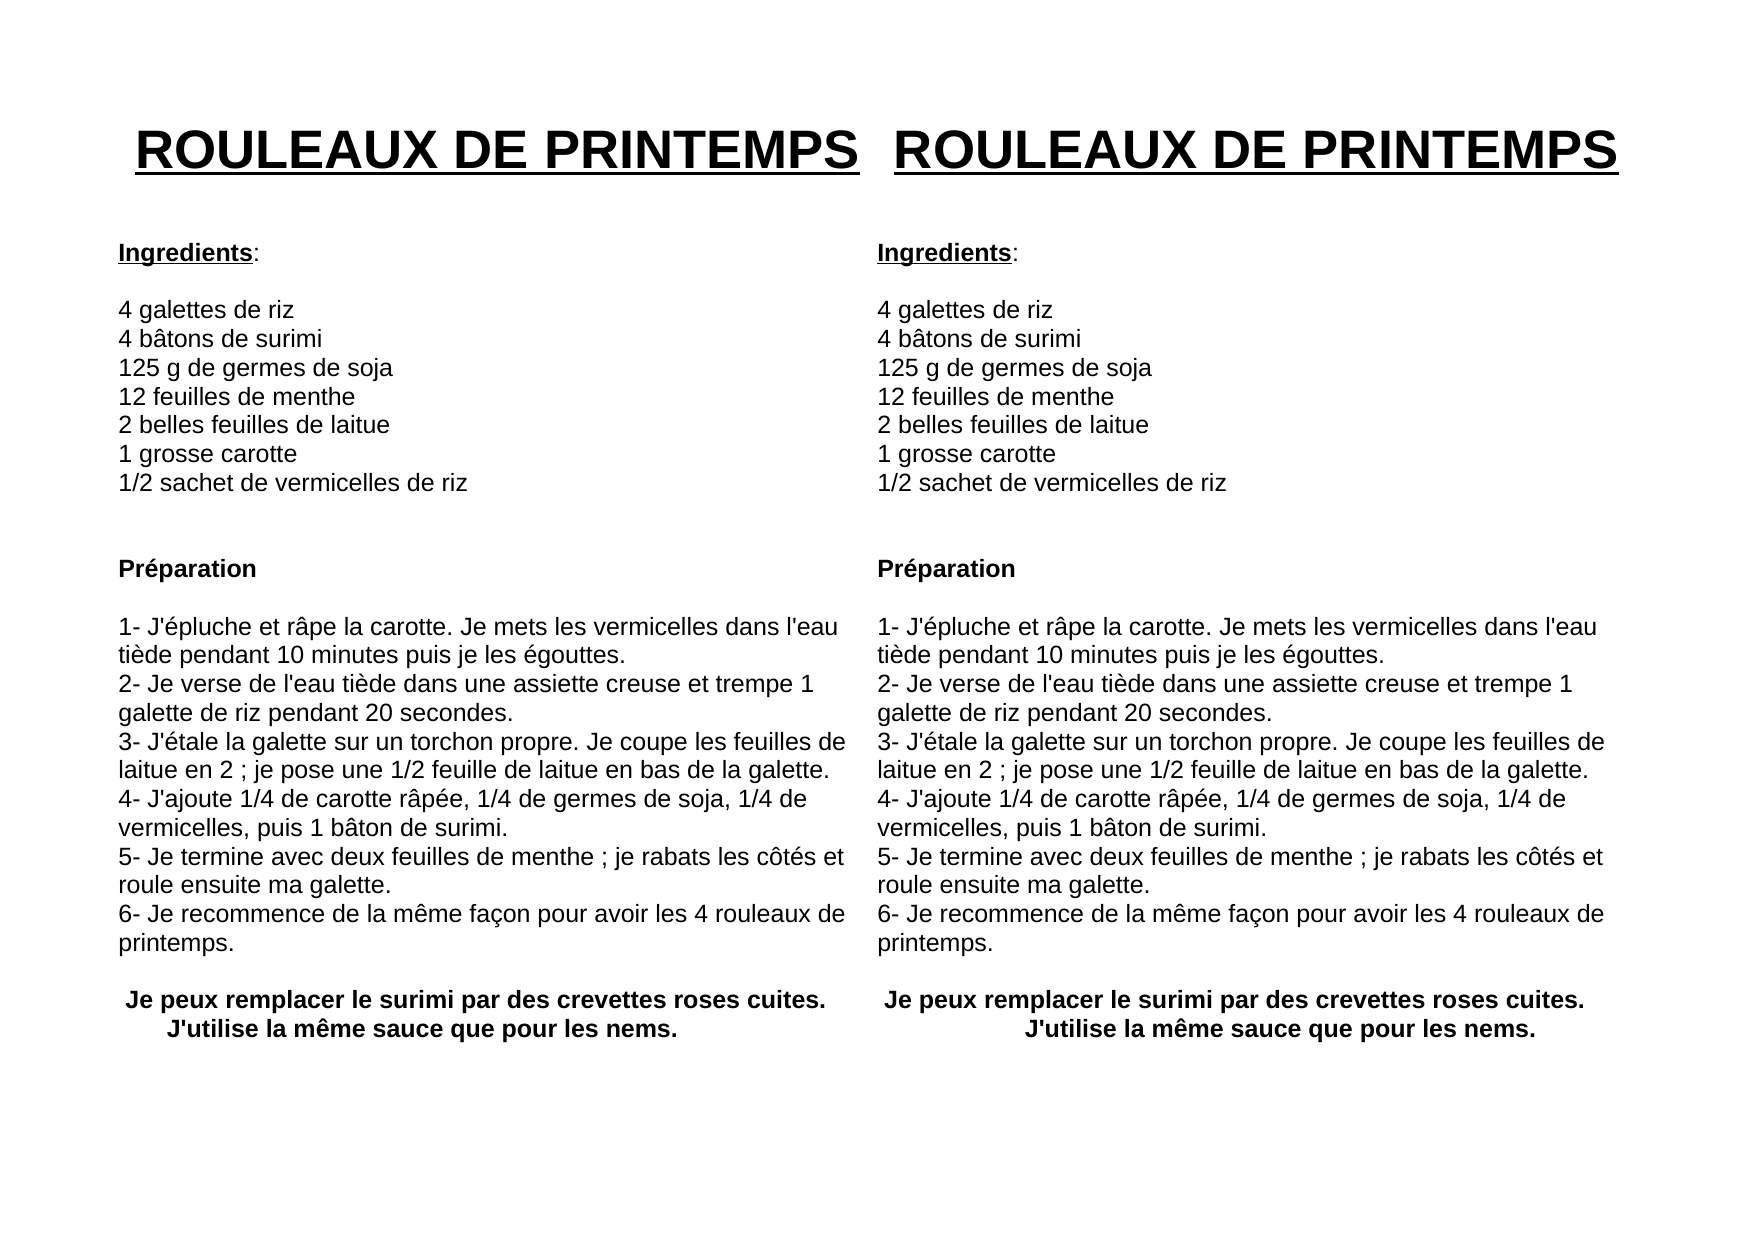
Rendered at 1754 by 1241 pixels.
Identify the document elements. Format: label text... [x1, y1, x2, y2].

text 4- J'ajoute 1/4 de carotte râpée, 1/4 de germes de soja, 1/4 de vermicelles, puis 1 bâton de surimi. [118, 784, 877, 842]
text 2 belles feuilles de laitue [877, 410, 1636, 439]
text J'utilise la même sauce que pour les nems. [118, 1014, 877, 1043]
text 4- J'ajoute 1/4 de carotte râpée, 1/4 de germes de soja, 1/4 de vermicelles, puis 1 bâton de surimi. [877, 784, 1636, 842]
text Ingredients: [877, 238, 1636, 267]
text 125 g de germes de soja [118, 353, 877, 382]
text J'utilise la même sauce que pour les nems. [877, 1014, 1636, 1043]
text 1 grosse carotte [877, 439, 1636, 468]
text 5- Je termine avec deux feuilles de menthe ; je rabats les côtés et roule ensuite ma galette. [118, 842, 877, 899]
text 6- Je recommence de la même façon pour avoir les 4 rouleaux de printemps. [118, 899, 877, 957]
text ROULEAUX DE PRINTEMPS [118, 118, 877, 180]
text 2- Je verse de l'eau tiède dans une assiette creuse et trempe 1 galette de riz pendant 20 secondes. [877, 669, 1636, 727]
text 1 grosse carotte [118, 439, 877, 468]
text 1/2 sachet de vermicelles de riz [118, 468, 877, 497]
text 12 feuilles de menthe [118, 382, 877, 410]
text Je peux remplacer le surimi par des crevettes roses cuites. [118, 985, 877, 1014]
text 1- J'épluche et râpe la carotte. Je mets les vermicelles dans l'eau tiède pendant 10 minutes puis je les égouttes. [118, 612, 877, 669]
text ROULEAUX DE PRINTEMPS [877, 118, 1636, 180]
text 1- J'épluche et râpe la carotte. Je mets les vermicelles dans l'eau tiède pendant 10 minutes puis je les égouttes. [877, 612, 1636, 669]
text 4 bâtons de surimi [877, 324, 1636, 353]
text 1/2 sachet de vermicelles de riz [877, 468, 1636, 497]
text Je peux remplacer le surimi par des crevettes roses cuites. [877, 985, 1636, 1014]
text 3- J'étale la galette sur un torchon propre. Je coupe les feuilles de laitue en 2 ; je pose une 1/2 feuille de laitue en bas de la galette. [877, 727, 1636, 784]
text 4 galettes de riz [118, 295, 877, 324]
text 4 bâtons de surimi [118, 324, 877, 353]
text Préparation [118, 554, 877, 583]
text 3- J'étale la galette sur un torchon propre. Je coupe les feuilles de laitue en 2 ; je pose une 1/2 feuille de laitue en bas de la galette. [118, 727, 877, 784]
text 6- Je recommence de la même façon pour avoir les 4 rouleaux de printemps. [877, 899, 1636, 957]
text Ingredients: [118, 238, 877, 267]
text Préparation [877, 554, 1636, 583]
text 4 galettes de riz [877, 295, 1636, 324]
text 2- Je verse de l'eau tiède dans une assiette creuse et trempe 1 galette de riz pendant 20 secondes. [118, 669, 877, 727]
text 125 g de germes de soja [877, 353, 1636, 382]
text 12 feuilles de menthe [877, 382, 1636, 410]
text 5- Je termine avec deux feuilles de menthe ; je rabats les côtés et roule ensuite ma galette. [877, 842, 1636, 899]
text 2 belles feuilles de laitue [118, 410, 877, 439]
